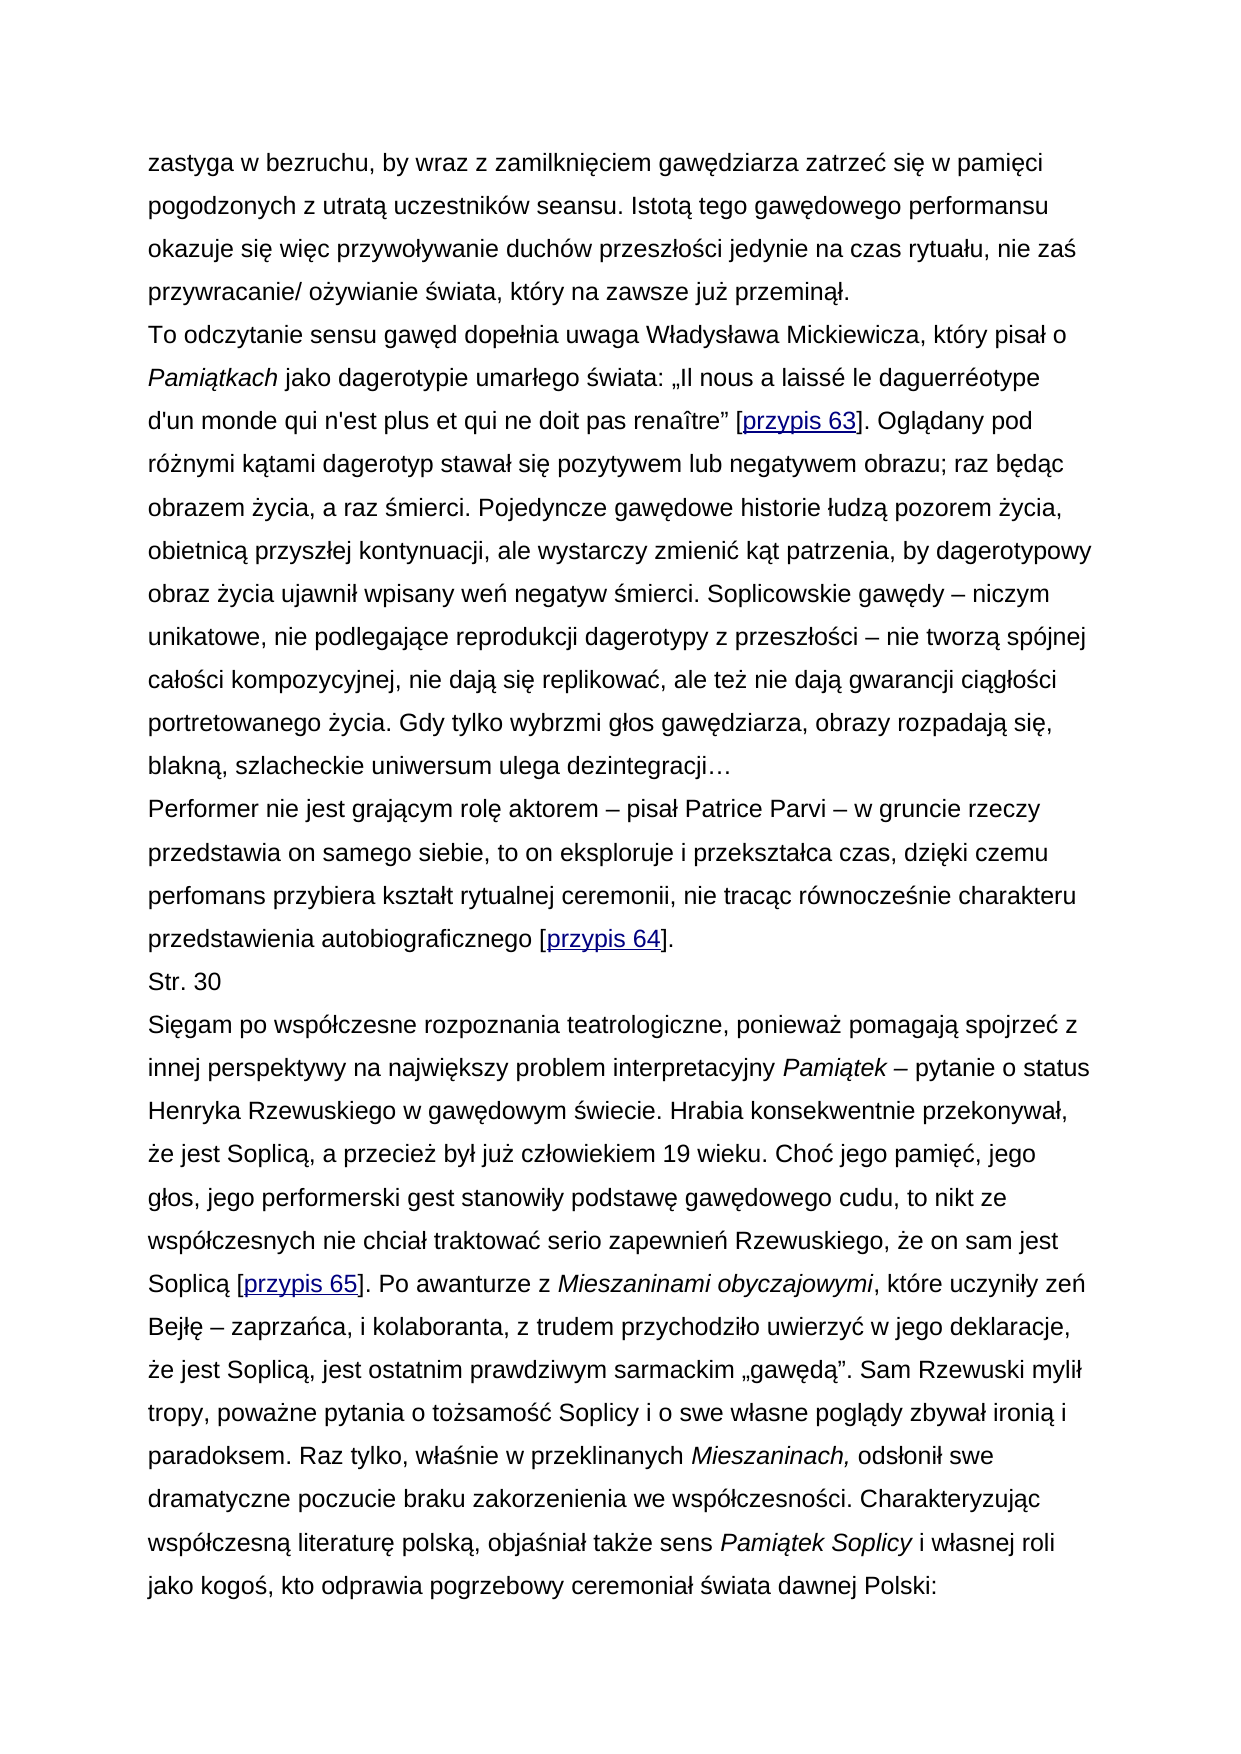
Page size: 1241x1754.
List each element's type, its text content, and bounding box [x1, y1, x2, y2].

text Str. 30 [148, 967, 1093, 996]
text To odczytanie sensu gawęd dopełnia uwaga Władysława Mickiewicza, który pisał o Pamiątkach jako dagerotypie umarłego świata: „Il nous a laissé le daguerréotype d'un monde qui n'est plus et qui ne doit pas renaître” [przypis 63]. Oglądany pod różnymi kątami dagerotyp stawał się pozytywem lub negatywem obrazu; raz będąc obrazem życia, a raz śmierci. Pojedyncze gawędowe historie łudzą pozorem życia, obietnicą przyszłej kontynuacji, ale wystarczy zmienić kąt patrzenia, by dagerotypowy obraz życia ujawnił wpisany weń negatyw śmierci. Soplicowskie gawędy – niczym unikatowe, nie podlegające reprodukcji dagerotypy z przeszłości – nie tworzą spójnej całości kompozycyjnej, nie dają się replikować, ale też nie dają gwarancji ciągłości portretowanego życia. Gdy tylko wybrzmi głos gawędziarza, obrazy rozpadają się, blakną, szlacheckie uniwersum ulega dezintegracji… [148, 320, 1093, 780]
text Sięgam po współczesne rozpoznania teatrologiczne, ponieważ pomagają spojrzeć z innej perspektywy na największy problem interpretacyjny Pamiątek – pytanie o status Henryka Rzewuskiego w gawędowym świecie. Hrabia konsekwentnie przekonywał, że jest Soplicą, a przecież był już człowiekiem 19 wieku. Choć jego pamięć, jego głos, jego performerski gest stanowiły podstawę gawędowego cudu, to nikt ze współczesnych nie chciał traktować serio zapewnień Rzewuskiego, że on sam jest Soplicą [przypis 65]. Po awanturze z Mieszaninami obyczajowymi, które uczyniły zeń Bejłę – zaprzańca, i kolaboranta, z trudem przychodziło uwierzyć w jego deklaracje, że jest Soplicą, jest ostatnim prawdziwym sarmackim „gawędą”. Sam Rzewuski mylił tropy, poważne pytania o tożsamość Soplicy i o swe własne poglądy zbywał ironią i paradoksem. Raz tylko, właśnie w przeklinanych Mieszaninach, odsłonił swe dramatyczne poczucie braku zakorzenienia we współczesności. Charakteryzując współczesną literaturę polską, objaśniał także sens Pamiątek Soplicy i własnej roli jako kogoś, kto odprawia pogrzebowy ceremoniał świata dawnej Polski: [148, 1010, 1093, 1599]
text zastyga w bezruchu, by wraz z zamilknięciem gawędziarza zatrzeć się w pamięci pogodzonych z utratą uczestników seansu. Istotą tego gawędowego performansu okazuje się więc przywoływanie duchów przeszłości jedynie na czas rytuału, nie zaś przywracanie/ ożywianie świata, który na zawsze już przeminął. [148, 148, 1093, 306]
text Performer nie jest grającym rolę aktorem – pisał Patrice Parvi – w gruncie rzeczy przedstawia on samego siebie, to on eksploruje i przekształca czas, dzięki czemu perfomans przybiera kształt rytualnej ceremonii, nie tracąc równocześnie charakteru przedstawienia autobiograficznego [przypis 64]. [148, 794, 1093, 953]
